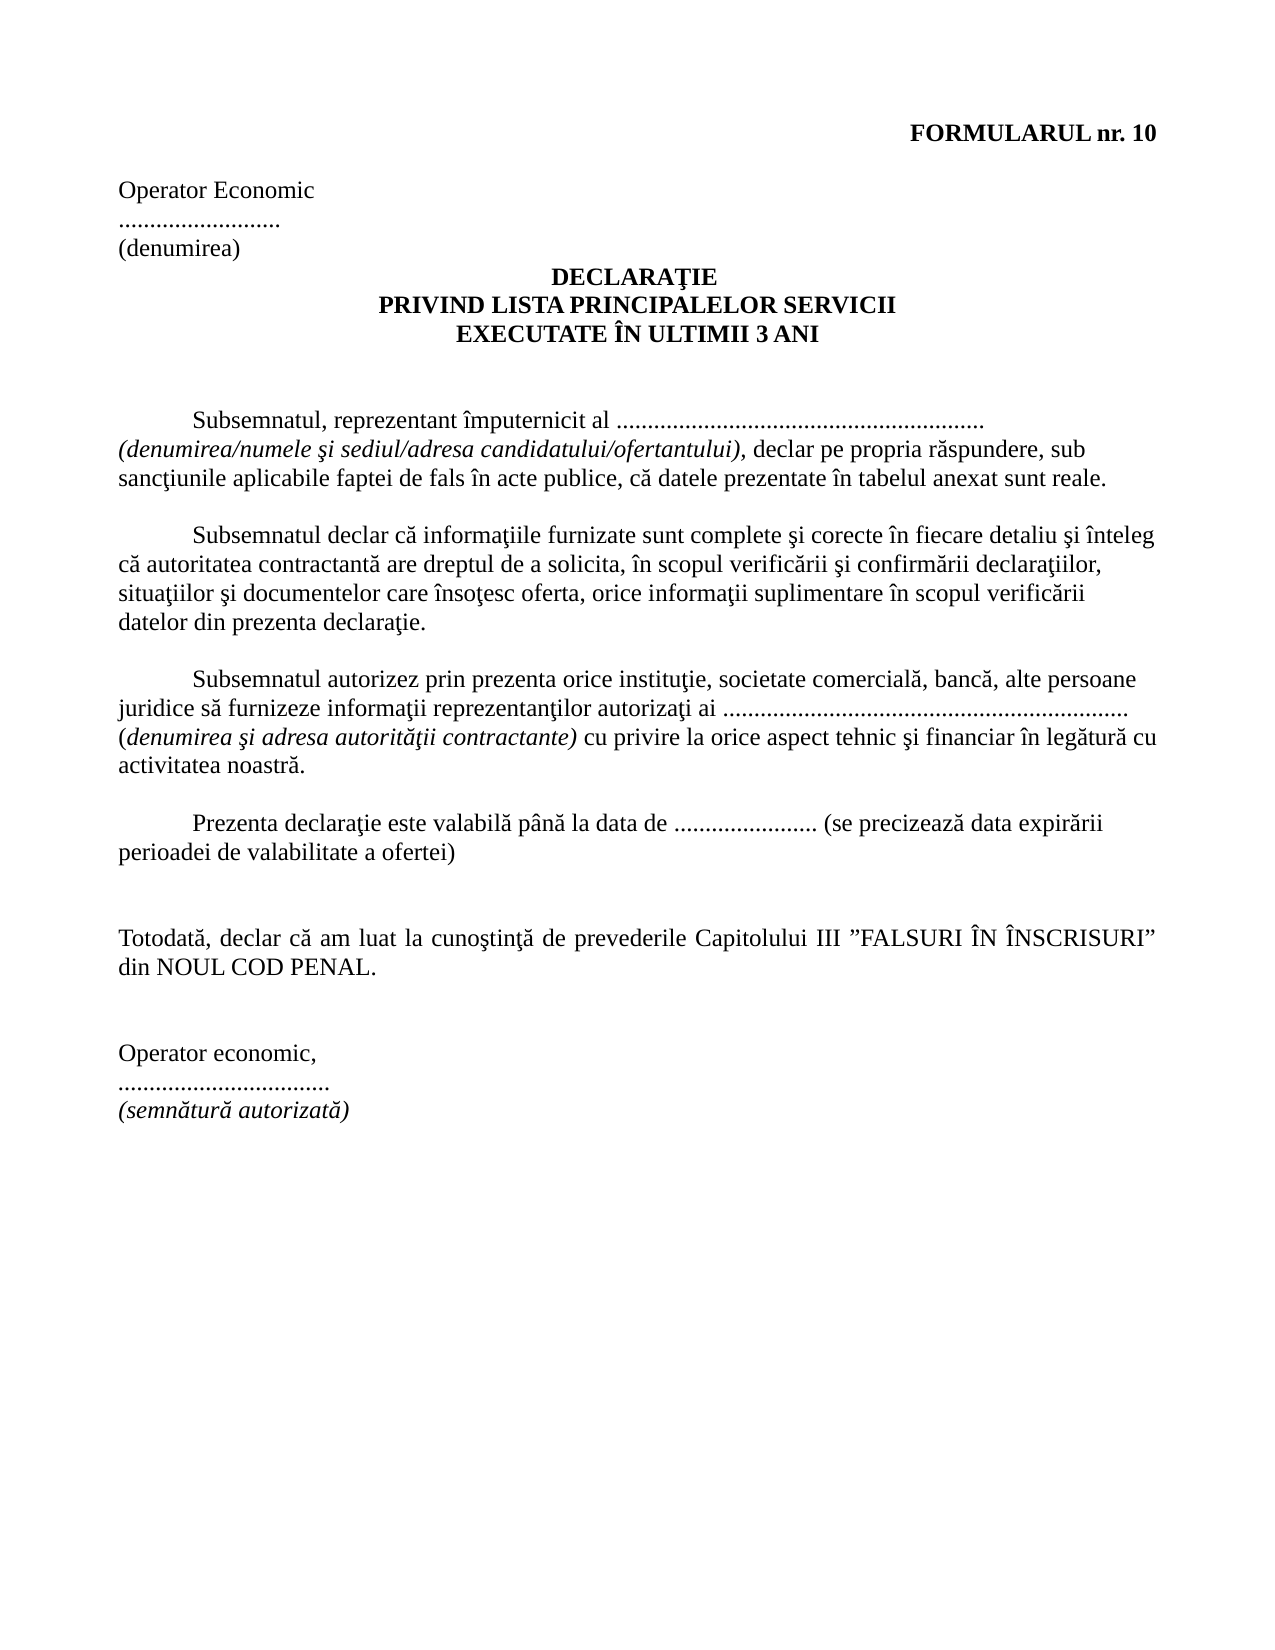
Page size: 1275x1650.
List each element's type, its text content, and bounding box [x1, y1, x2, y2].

text Subsemnatul declar că informaţiile furnizate sunt complete şi corecte în fiecare detaliu şi înteleg că autoritatea contractantă are dreptul de a solicita, în scopul verificării şi confirmării declaraţiilor, situaţiilor şi documentelor care însoţesc oferta, orice informaţii suplimentare în scopul verificării datelor din prezenta declaraţie. [118, 521, 1157, 636]
text FORMULARUL nr. 10 [118, 118, 1157, 147]
text Subsemnatul, reprezentant împuternicit al ........................................................... (denumirea/numele şi sediul/adresa candidatului/ofertantului), declar pe propria răspundere, sub sancţiunile aplicabile faptei de fals în acte publice, că datele prezentate în tabelul anexat sunt reale. [118, 406, 1157, 492]
text EXECUTATE ÎN ULTIMII 3 ANI [118, 319, 1157, 348]
text PRIVIND LISTA PRINCIPALELOR SERVICII [118, 291, 1157, 319]
text (semnătură autorizată) [118, 1096, 1157, 1124]
text DECLARAŢIE [118, 262, 1157, 291]
text Subsemnatul autorizez prin prezenta orice instituţie, societate comercială, bancă, alte persoane juridice să furnizeze informaţii reprezentanţilor autorizaţi ai ................................................................. (denumirea şi adresa autorităţii contractante) cu privire la orice aspect tehnic şi financiar în legătură cu activitatea noastră. [118, 664, 1157, 779]
text Prezenta declaraţie este valabilă până la data de ....................... (se precizează data expirării perioadei de valabilitate a ofertei) [118, 808, 1157, 866]
text Totodată, declar că am luat la cunoştinţă de prevederile Capitolului III ”FALSURI ÎN ÎNSCRISURI” din NOUL COD PENAL. [118, 923, 1157, 981]
text Operator Economic [118, 176, 1157, 204]
text Operator economic, [118, 1038, 1157, 1067]
text .................................. [118, 1067, 1157, 1096]
text .......................... [118, 204, 1157, 233]
text (denumirea) [118, 233, 1157, 262]
